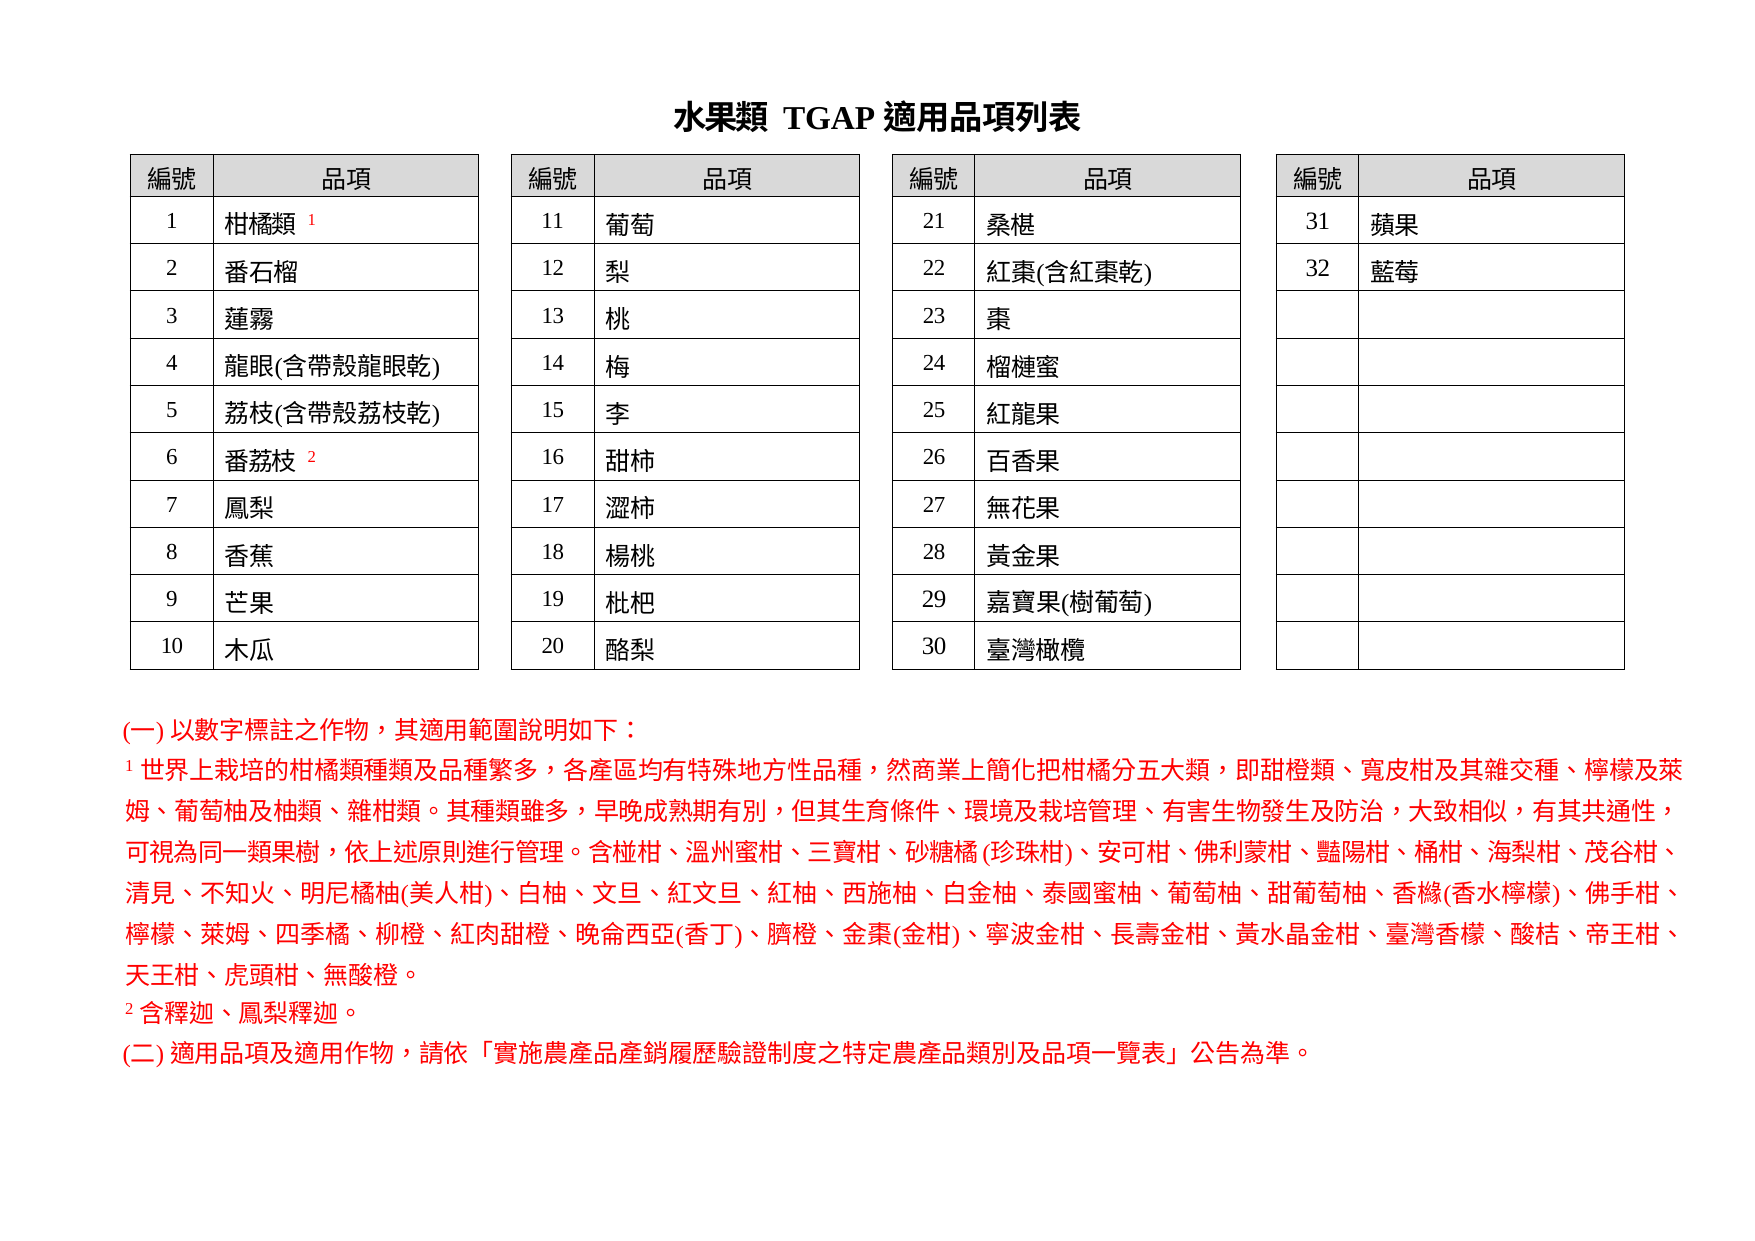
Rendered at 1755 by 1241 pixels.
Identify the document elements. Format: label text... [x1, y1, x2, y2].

table_cell 梨 [595, 244, 859, 290]
table_cell 16 [512, 433, 594, 479]
table_cell 楊桃 [595, 528, 859, 574]
table_cell 12 [512, 244, 594, 290]
table_cell 21 [893, 197, 974, 243]
table_cell 13 [512, 291, 594, 338]
table_cell 11 [512, 197, 594, 243]
table_cell 荔枝(含帶殼荔枝乾) [214, 386, 478, 432]
table_cell 8 [131, 528, 213, 574]
table_cell [1277, 622, 1358, 668]
table_cell 百香果 [975, 433, 1240, 479]
table_cell 32 [1277, 244, 1358, 290]
table_cell 25 [893, 386, 974, 432]
table_cell 臺灣橄欖 [975, 622, 1240, 668]
table_cell 鳳梨 [214, 481, 478, 527]
table_cell [1277, 433, 1358, 479]
table_cell 4 [131, 339, 213, 385]
table_header 編號 [893, 155, 974, 196]
table_cell 28 [893, 528, 974, 574]
table_header 品項 [214, 155, 478, 196]
table_cell 10 [131, 622, 213, 668]
text 1 世界上栽培的柑橘類種類及品種繁多，各產區均有特殊地方性品種，然商業上簡化把柑橘分五大類，即甜橙類、寬皮柑及其雜交種、檸檬及萊姆、葡萄柚及柚類、雜柑類。其種類雖多，早晚成熟期有別，但其生育條件、環境及栽培管理、有害生物發生及防治，大致相似，有其共通性，可視為同一類果樹，依上述原則進行管理。含椪柑、溫州蜜柑、三寶柑、砂糖橘(珍珠柑)、安可柑、佛利蒙柑、豔陽柑、桶柑、海梨柑、茂谷柑、清見、不知火、明尼橘柚(美人柑)、白柚、文旦、紅文旦、紅柚、西施柚、白金柚、泰國蜜柚、葡萄柚、甜葡萄柚、香櫞(香水檸檬)、佛手柑、檸檬、萊姆、四季橘、柳橙、紅肉甜橙、晚侖西亞(香丁)、臍橙、金棗(金柑)、寧波金柑、長壽金柑、黃水晶金柑、臺灣香檬、酸桔、帝王柑、天王柑、虎頭柑、無酸橙。 [125, 751, 1686, 992]
table_cell 龍眼(含帶殼龍眼乾) [214, 339, 478, 385]
table_cell 嘉寶果(樹葡萄) [975, 575, 1240, 621]
table_cell 酪梨 [595, 622, 859, 668]
subtitle 水果類 TGAP 適用品項列表 [58, 91, 1696, 139]
table_cell 6 [131, 433, 213, 479]
table_cell 14 [512, 339, 594, 385]
table_cell [1359, 575, 1624, 621]
table_cell 18 [512, 528, 594, 574]
table_cell 26 [893, 433, 974, 479]
table_header 品項 [595, 155, 859, 196]
table_cell 29 [893, 575, 974, 621]
table_header [1241, 154, 1276, 668]
table_header 品項 [975, 155, 1240, 196]
table_cell [1277, 386, 1358, 432]
table_cell 紅龍果 [975, 386, 1240, 432]
table_cell [1359, 433, 1624, 479]
table_header 編號 [1277, 155, 1358, 196]
table_cell 30 [893, 622, 974, 668]
table_cell 20 [512, 622, 594, 668]
table_cell 19 [512, 575, 594, 621]
table_header 編號 [131, 155, 213, 196]
table_header 品項 [1359, 155, 1624, 196]
table_cell 香蕉 [214, 528, 478, 574]
table_cell [1359, 339, 1624, 385]
table_cell 桑椹 [975, 197, 1240, 243]
table_cell 芒果 [214, 575, 478, 621]
table_cell 榴槤蜜 [975, 339, 1240, 385]
table_cell [1277, 528, 1358, 574]
table_cell 棗 [975, 291, 1240, 338]
table_cell 17 [512, 481, 594, 527]
table_cell 3 [131, 291, 213, 338]
table_cell [1277, 291, 1358, 338]
table_cell 紅棗(含紅棗乾) [975, 244, 1240, 290]
table_cell 木瓜 [214, 622, 478, 668]
table_cell 澀柿 [595, 481, 859, 527]
table_cell 梅 [595, 339, 859, 385]
table_cell 李 [595, 386, 859, 432]
table_cell [1277, 575, 1358, 621]
table_cell 蘋果 [1359, 197, 1624, 243]
table_cell 22 [893, 244, 974, 290]
table_cell 番荔枝 2 [214, 433, 478, 479]
table_cell 枇杷 [595, 575, 859, 621]
table_cell [1359, 622, 1624, 668]
table_cell 23 [893, 291, 974, 338]
table_cell 1 [131, 197, 213, 243]
table_header [860, 154, 892, 668]
table_cell 黃金果 [975, 528, 1240, 574]
table_header [479, 154, 511, 668]
table_cell [1359, 291, 1624, 338]
table_header 編號 [512, 155, 594, 196]
table_cell 2 [131, 244, 213, 290]
table_cell [1359, 528, 1624, 574]
table_cell 蓮霧 [214, 291, 478, 338]
table_cell 藍莓 [1359, 244, 1624, 290]
text 2 含釋迦、鳳梨釋迦。 [125, 996, 1698, 1029]
table_cell 9 [131, 575, 213, 621]
table_cell 31 [1277, 197, 1358, 243]
table_cell 番石榴 [214, 244, 478, 290]
table_cell [1277, 339, 1358, 385]
table_cell 甜柿 [595, 433, 859, 479]
table_cell 7 [131, 481, 213, 527]
table_cell [1359, 386, 1624, 432]
table_cell [1277, 481, 1358, 527]
table_cell 無花果 [975, 481, 1240, 527]
table_cell 5 [131, 386, 213, 432]
table_cell 27 [893, 481, 974, 527]
table_cell 15 [512, 386, 594, 432]
table_cell 柑橘類 1 [214, 197, 478, 243]
table_cell [1359, 481, 1624, 527]
text (一) 以數字標註之作物，其適用範圍說明如下： [122, 710, 1698, 746]
table_cell 24 [893, 339, 974, 385]
table_cell 葡萄 [595, 197, 859, 243]
text (二) 適用品項及適用作物，請依「實施農產品產銷履歷驗證制度之特定農產品類別及品項一覽表」公告為準。 [122, 1033, 1698, 1069]
table_cell 桃 [595, 291, 859, 338]
